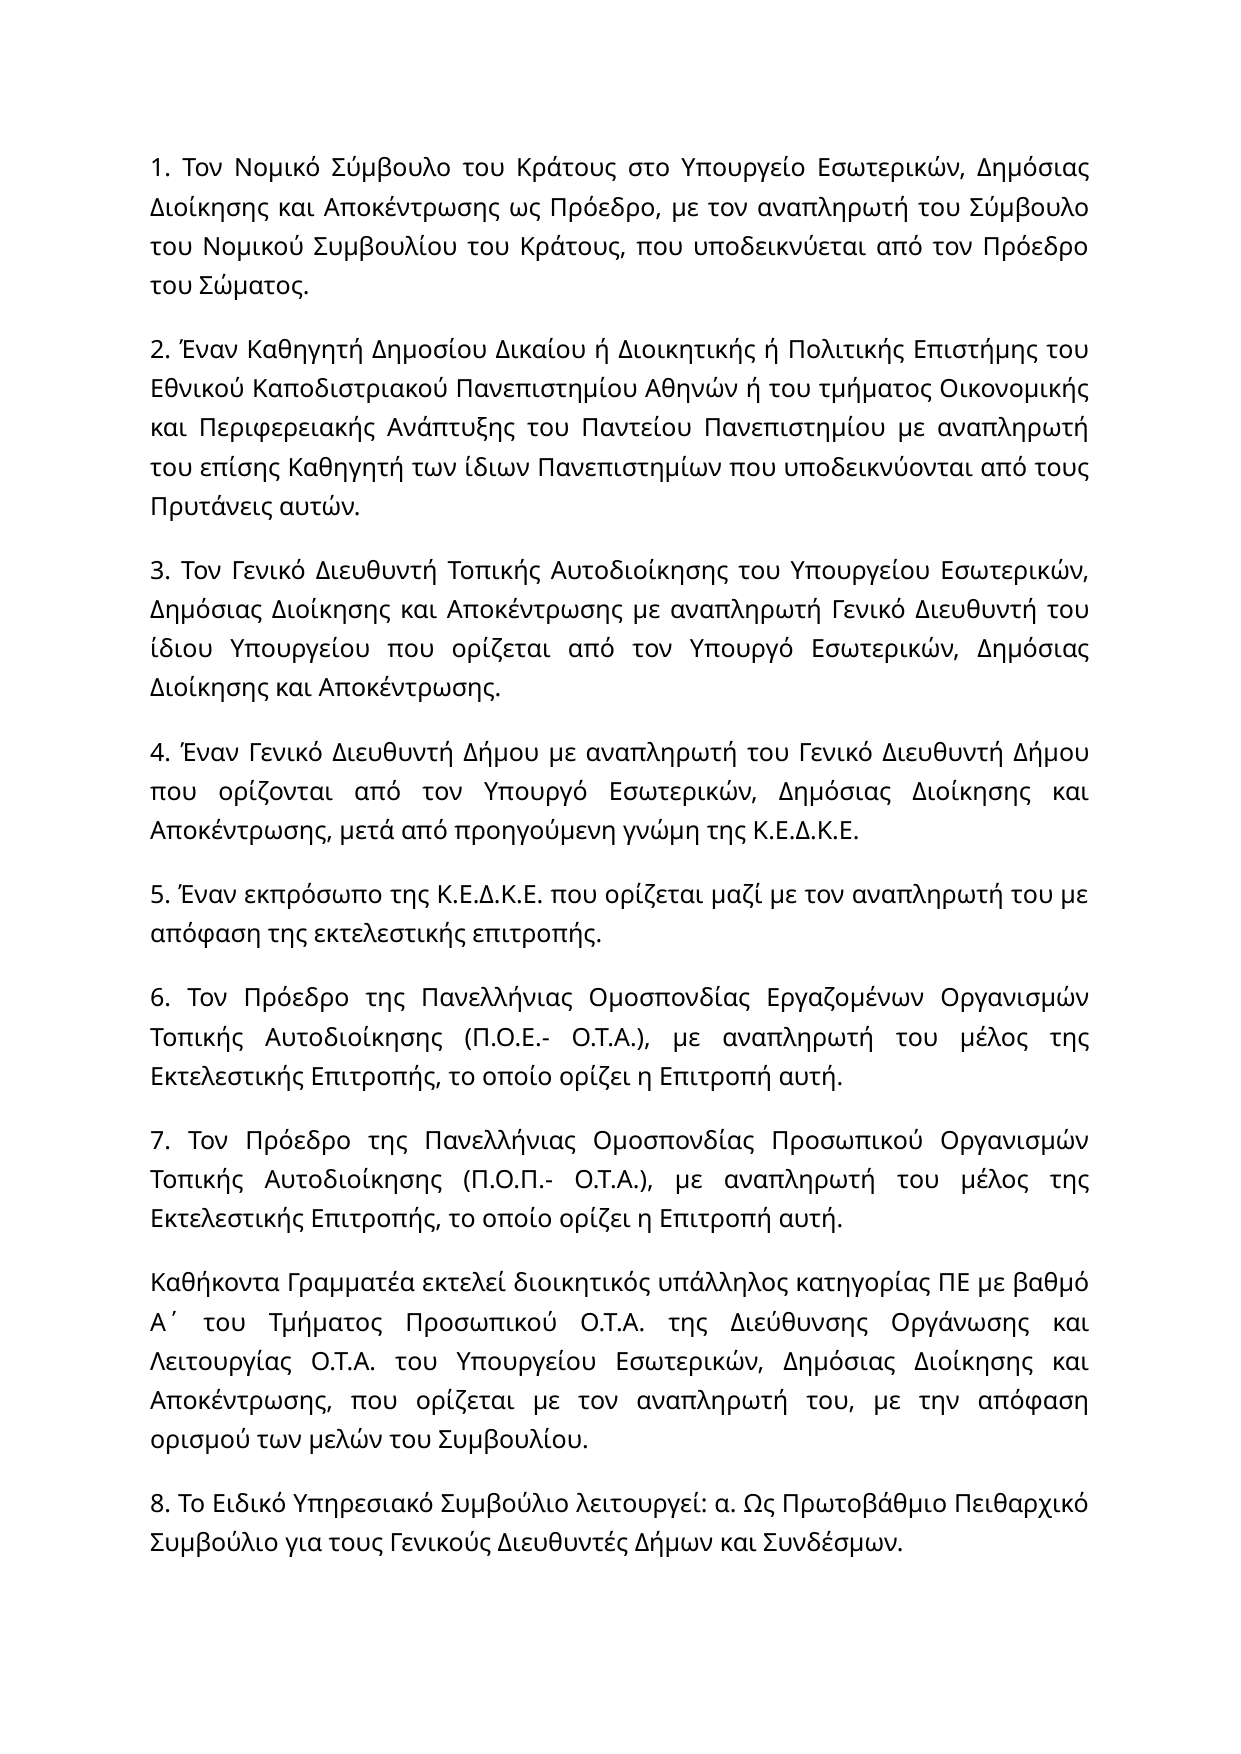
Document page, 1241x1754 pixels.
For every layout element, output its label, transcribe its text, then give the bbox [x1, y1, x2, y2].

text 5. Έναν εκπρόσωπο της Κ.Ε.Δ.Κ.Ε. που ορίζεται μαζί με τον αναπληρωτή του με απόφαση της εκτελεστικής επιτροπής. [150, 877, 1090, 950]
text 8. Το Ειδικό Υπηρεσιακό Συμβούλιο λειτουργεί: α. Ως Πρωτοβάθμιο Πειθαρχικό Συμβούλιο για τους Γενικούς Διευθυντές Δήμων και Συνδέσμων. [150, 1486, 1090, 1559]
text 6. Τον Πρόεδρο της Πανελλήνιας Ομοσπονδίας Εργαζομένων Οργανισμών Τοπικής Αυτοδιοίκησης (Π.Ο.Ε.- Ο.Τ.Α.), με αναπληρωτή του μέλος της Εκτελεστικής Επιτροπής, το οποίο ορίζει η Επιτροπή αυτή. [150, 980, 1090, 1092]
text 2. Έναν Καθηγητή Δημοσίου Δικαίου ή Διοικητικής ή Πολιτικής Επιστήμης του Εθνικού Καποδιστριακού Πανεπιστημίου Αθηνών ή του τμήματος Οικονομικής και Περιφερειακής Ανάπτυξης του Παντείου Πανεπιστημίου με αναπληρωτή του επίσης Καθηγητή των ίδιων Πανεπιστημίων που υποδεικνύονται από τους Πρυτάνεις αυτών. [150, 332, 1090, 522]
text 7. Τον Πρόεδρο της Πανελλήνιας Ομοσπονδίας Προσωπικού Οργανισμών Τοπικής Αυτοδιοίκησης (Π.Ο.Π.- Ο.Τ.Α.), με αναπληρωτή του μέλος της Εκτελεστικής Επιτροπής, το οποίο ορίζει η Επιτροπή αυτή. [150, 1122, 1090, 1235]
text 3. Τον Γενικό Διευθυντή Τοπικής Αυτοδιοίκησης του Υπουργείου Εσωτερικών, Δημόσιας Διοίκησης και Αποκέντρωσης με αναπληρωτή Γενικό Διευθυντή του ίδιου Υπουργείου που ορίζεται από τον Υπουργό Εσωτερικών, Δημόσιας Διοίκησης και Αποκέντρωσης. [150, 552, 1090, 704]
text 1. Τον Νομικό Σύμβουλο του Κράτους στο Υπουργείο Εσωτερικών, Δημόσιας Διοίκησης και Αποκέντρωσης ως Πρόεδρο, με τον αναπληρωτή του Σύμβουλο του Νομικού Συμβουλίου του Κράτους, που υποδεικνύεται από τον Πρόεδρο του Σώματος. [150, 150, 1090, 302]
text Καθήκοντα Γραμματέα εκτελεί διοικητικός υπάλληλος κατηγορίας ΠΕ με βαθμό Α΄ του Τμήματος Προσωπικού Ο.Τ.Α. της Διεύθυνσης Οργάνωσης και Λειτουργίας Ο.Τ.Α. του Υπουργείου Εσωτερικών, Δημόσιας Διοίκησης και Αποκέντρωσης, που ορίζεται με τον αναπληρωτή του, με την απόφαση ορισμού των μελών του Συμβουλίου. [150, 1265, 1090, 1456]
text 4. Έναν Γενικό Διευθυντή Δήμου με αναπληρωτή του Γενικό Διευθυντή Δήμου που ορίζονται από τον Υπουργό Εσωτερικών, Δημόσιας Διοίκησης και Αποκέντρωσης, μετά από προηγούμενη γνώμη της Κ.Ε.Δ.Κ.Ε. [150, 734, 1090, 847]
